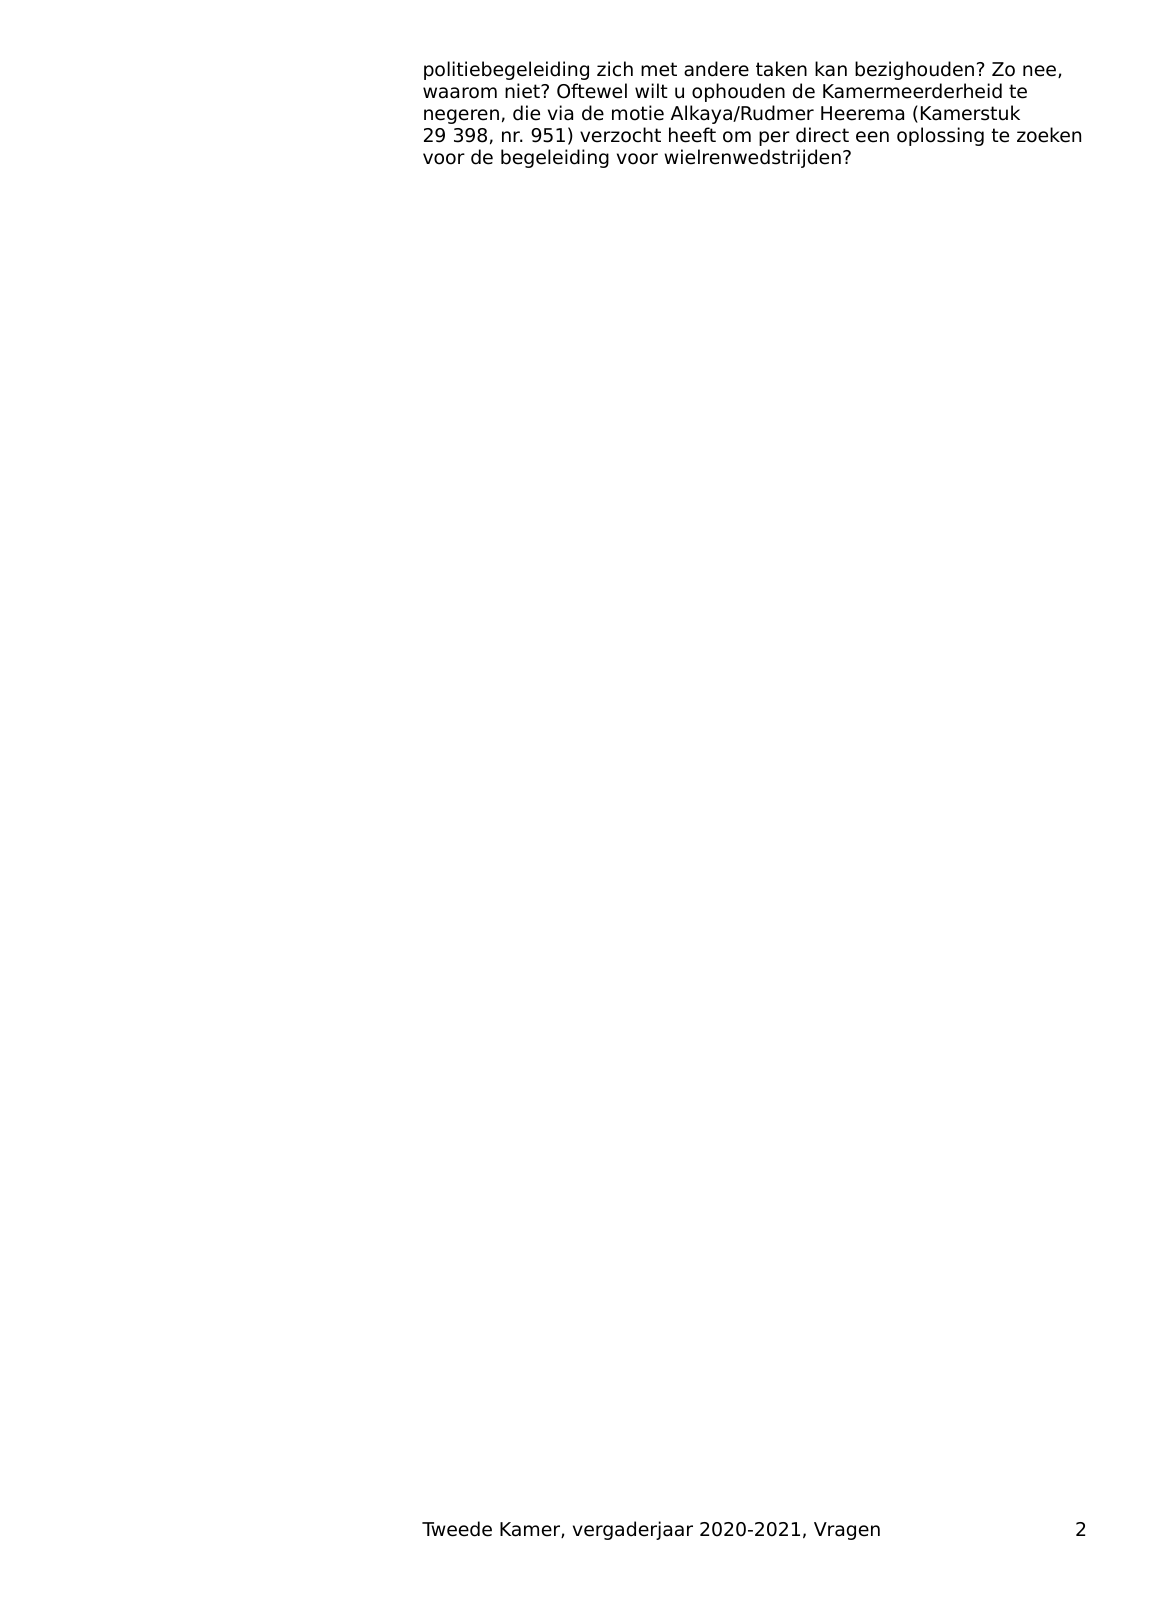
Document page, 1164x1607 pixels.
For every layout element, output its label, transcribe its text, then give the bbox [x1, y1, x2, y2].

text politiebegeleiding zich met andere taken kan bezighouden? Zo nee, waarom niet? Oftewel wilt u ophouden de Kamermeerderheid te negeren, die via de motie Alkaya/Rudmer Heerema (Kamerstuk 29 398, nr. 951) verzocht heeft om per direct een oplossing te zoeken voor de begeleiding voor wielrenwedstrijden? [422, 59, 1087, 169]
